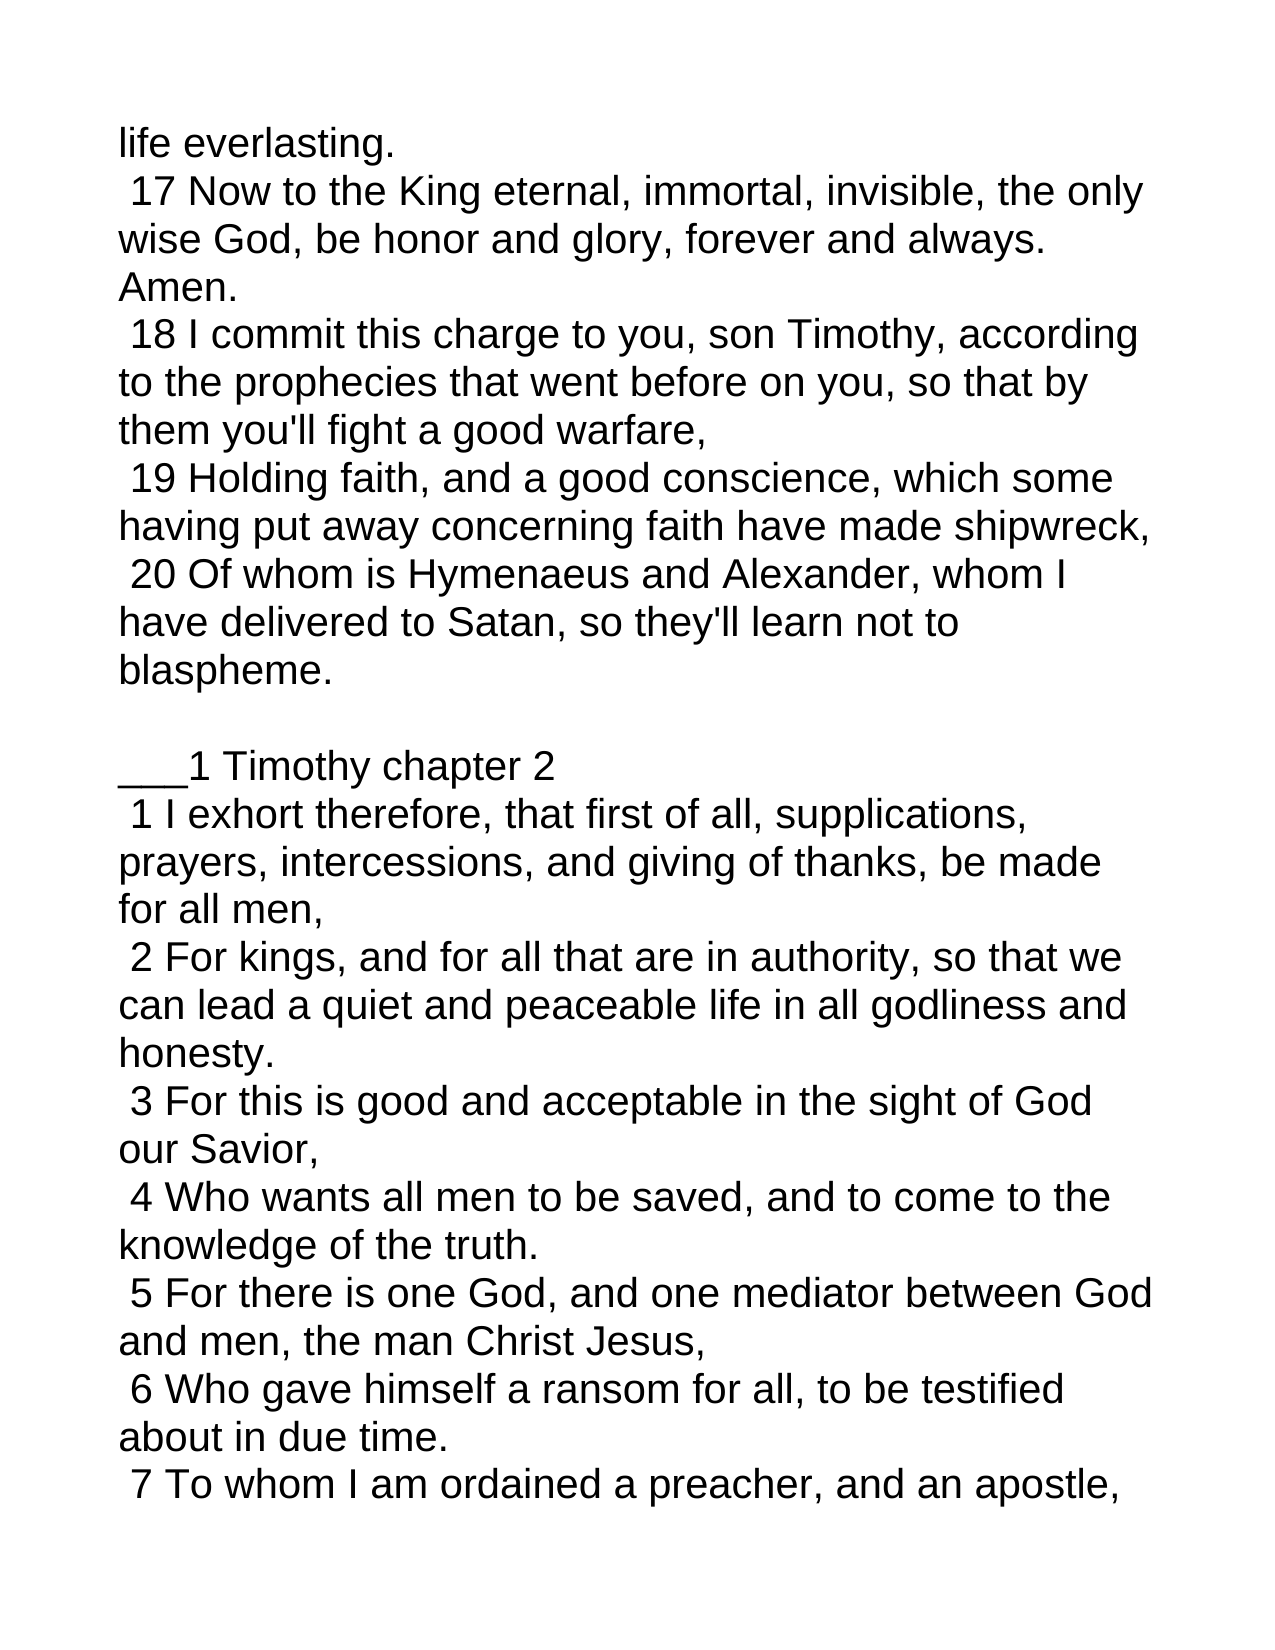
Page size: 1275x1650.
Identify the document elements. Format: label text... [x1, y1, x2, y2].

text 20 Of whom is Hymenaeus and Alexander, whom I have delivered to Satan, so they'll learn not to blaspheme. [118, 549, 1157, 693]
text 18 I commit this charge to you, son Timothy, according to the prophecies that went before on you, so that by them you'll fight a good warfare, [118, 310, 1157, 453]
text 6 Who gave himself a ransom for all, to be testified about in due time. [118, 1364, 1157, 1460]
text 3 For this is good and acceptable in the sight of God our Savior, [118, 1076, 1157, 1172]
text 1 I exhort therefore, that first of all, supplications, prayers, intercessions, and giving of thanks, be made for all men, [118, 789, 1157, 933]
text life everlasting. [118, 118, 1157, 166]
text 17 Now to the King eternal, immortal, invisible, the only wise God, be honor and glory, forever and always. Amen. [118, 166, 1157, 310]
text 5 For there is one God, and one mediator between God and men, the man Christ Jesus, [118, 1268, 1157, 1364]
text ___1 Timothy chapter 2 [118, 741, 1157, 789]
text 7 To whom I am ordained a preacher, and an apostle, [118, 1460, 1157, 1508]
text 19 Holding faith, and a good conscience, which some having put away concerning faith have made shipwreck, [118, 453, 1157, 549]
text 4 Who wants all men to be saved, and to come to the knowledge of the truth. [118, 1172, 1157, 1268]
text 2 For kings, and for all that are in authority, so that we can lead a quiet and peaceable life in all godliness and honesty. [118, 933, 1157, 1076]
